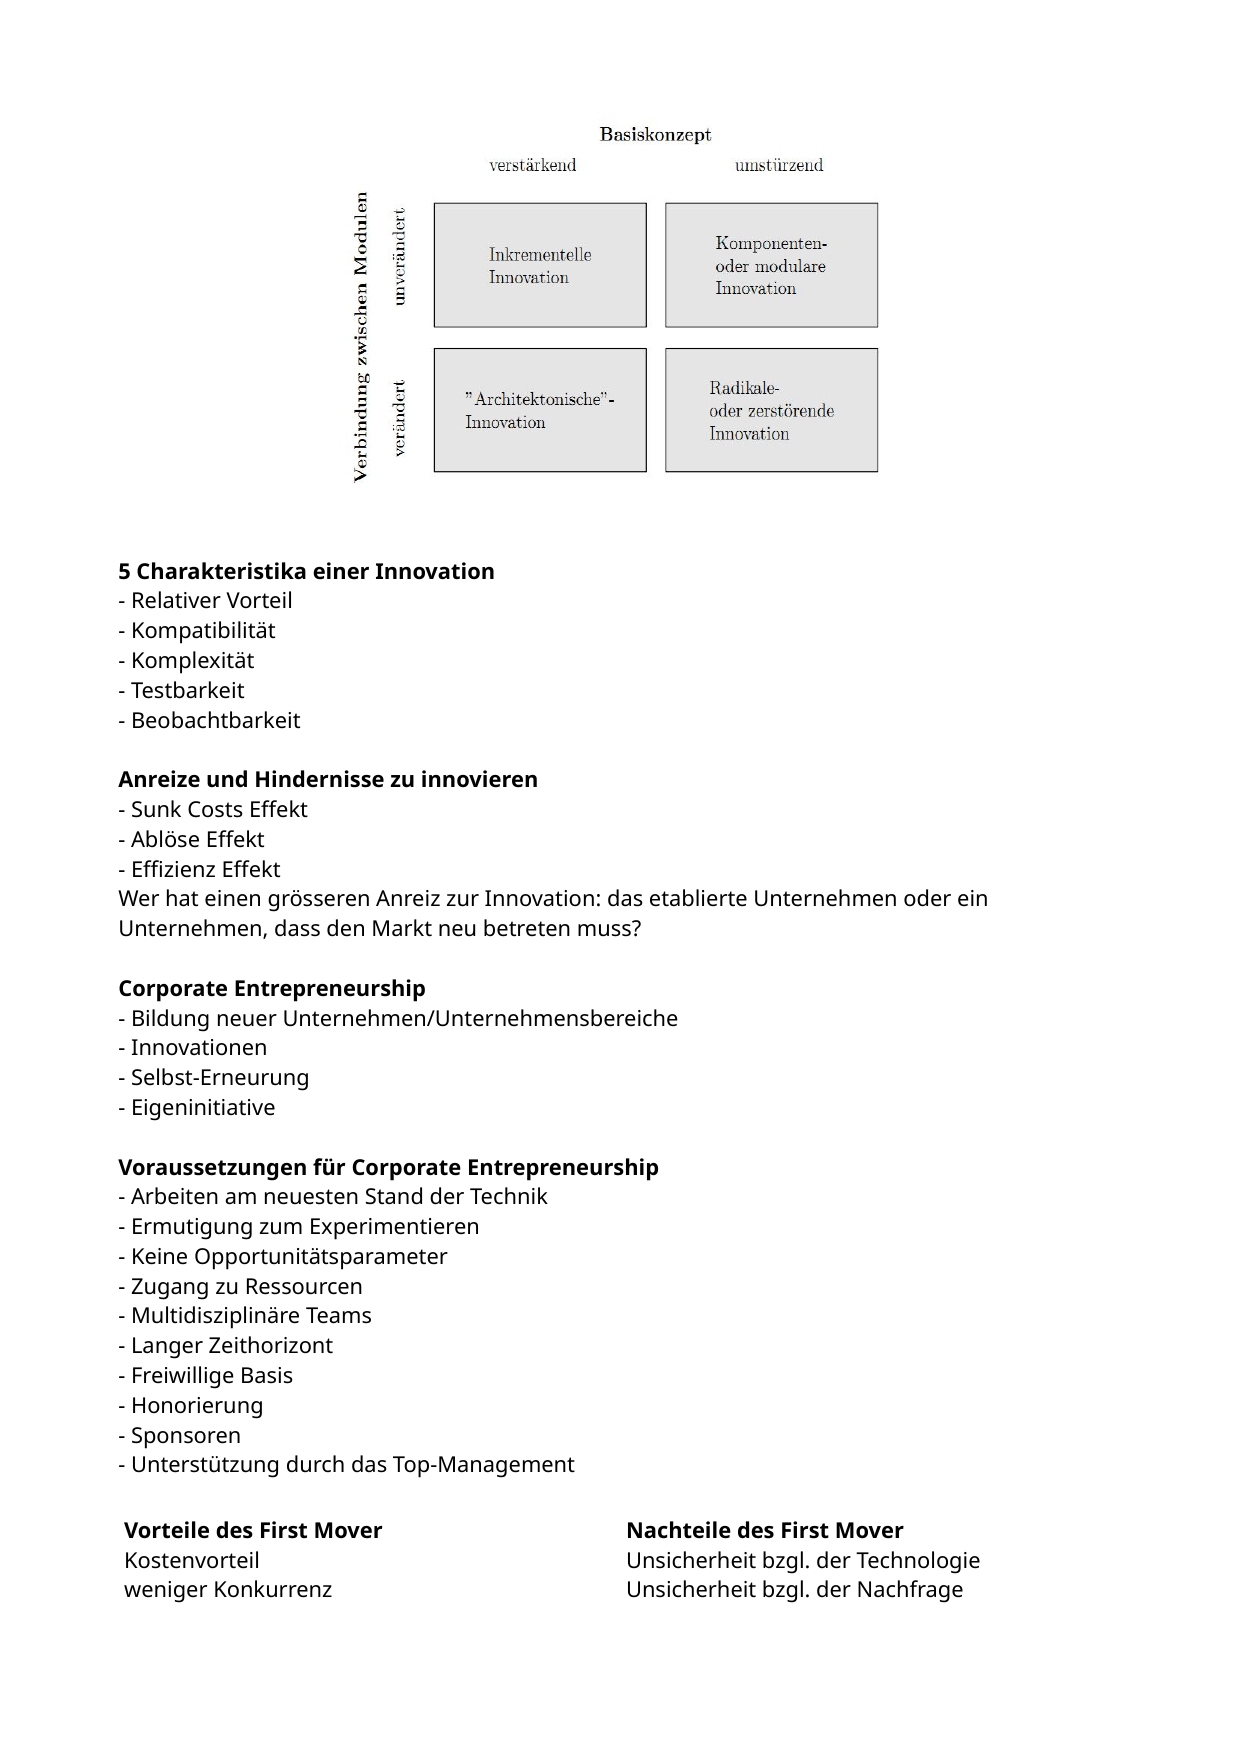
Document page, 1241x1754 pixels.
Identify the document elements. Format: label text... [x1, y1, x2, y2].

text - Arbeiten am neuesten Stand der Technik [118, 1181, 1122, 1211]
text Corporate Entrepreneurship [118, 973, 1122, 1003]
text - Honorierung [118, 1390, 1122, 1420]
text - Sponsoren [118, 1420, 1122, 1449]
text - Ermutigung zum Experimentieren [118, 1211, 1122, 1241]
text - Unterstützung durch das Top-Management [118, 1449, 1122, 1479]
text - Zugang zu Ressourcen [118, 1271, 1122, 1301]
text - Efﬁzienz Effekt [118, 854, 1122, 883]
text - Eigeninitiative [118, 1092, 1122, 1122]
text Voraussetzungen für Corporate Entrepreneurship [118, 1152, 1122, 1181]
table_header Vorteile des First Mover Kostenvorteil weniger Konkurrenz [118, 1509, 620, 1610]
text - Multidisziplinäre Teams [118, 1301, 1122, 1330]
table_header Nachteile des First Mover Unsicherheit bzgl. der Technologie Unsicherheit bzgl. der Nachfrage [620, 1509, 1122, 1610]
text 5 Charakteristika einer Innovation [118, 556, 1122, 586]
text Anreize und Hindernisse zu innovieren [118, 764, 1122, 794]
text - Freiwillige Basis [118, 1360, 1122, 1390]
text - Langer Zeithorizont [118, 1330, 1122, 1360]
text - Komplexität [118, 645, 1122, 675]
text - Testbarkeit [118, 675, 1122, 705]
text - Innovationen [118, 1032, 1122, 1062]
text - Ablöse Effekt [118, 824, 1122, 854]
text - Kompatibilität [118, 615, 1122, 645]
text - Beobachtbarkeit [118, 705, 1122, 734]
text - Relativer Vorteil [118, 586, 1122, 615]
text - Keine Opportunitätsparameter [118, 1241, 1122, 1271]
text - Sunk Costs Effekt [118, 794, 1122, 824]
text - Selbst-Erneurung [118, 1062, 1122, 1092]
text - Bildung neuer Unternehmen/Unternehmensbereiche [118, 1003, 1122, 1032]
text Wer hat einen grösseren Anreiz zur Innovation: das etablierte Unternehmen oder ein Unternehmen, dass den Markt neu betreten muss? [118, 883, 1122, 943]
picture [346, 118, 894, 497]
